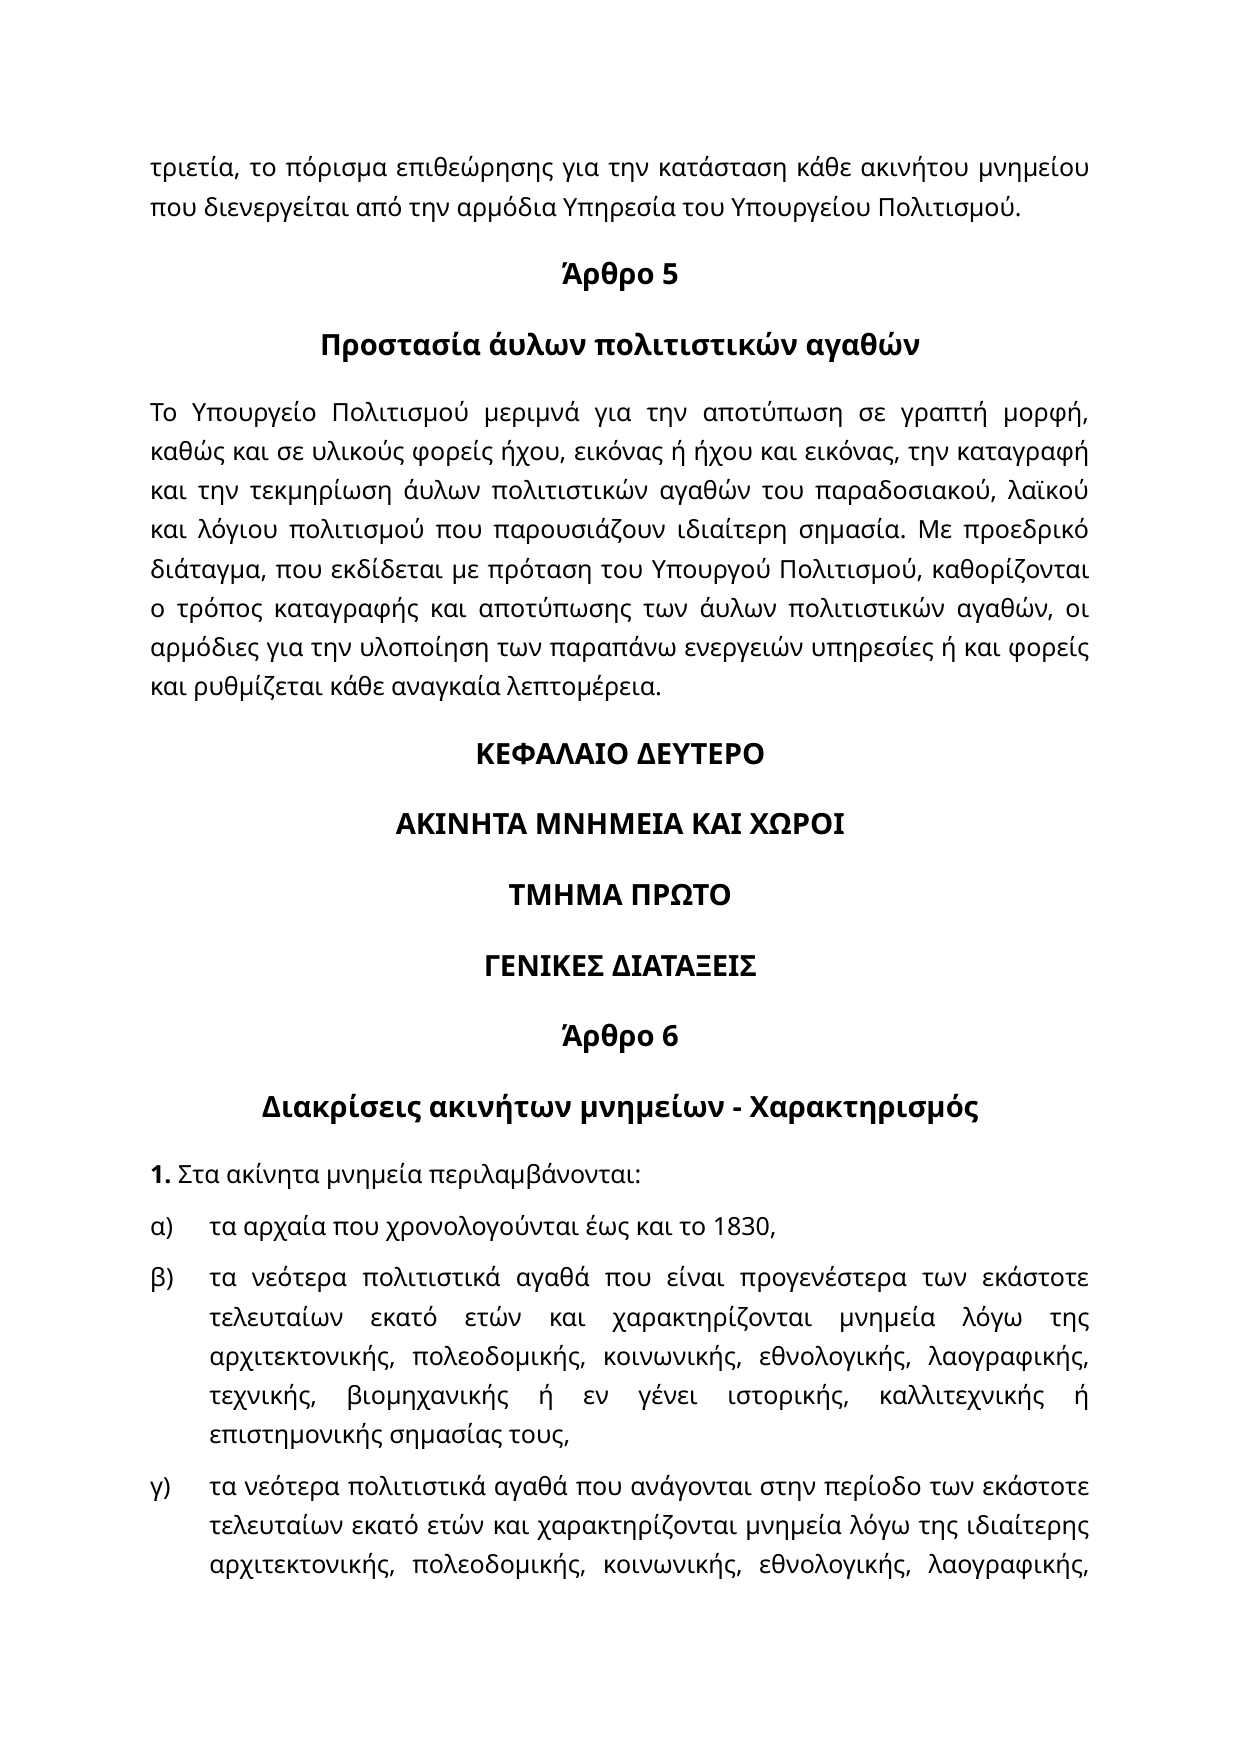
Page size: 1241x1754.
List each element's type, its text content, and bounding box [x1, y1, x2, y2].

subtitle Άρθρο 5 [150, 253, 1090, 293]
subtitle Διακρίσεις ακινήτων μνημείων - Χαρακτηρισμός [150, 1086, 1090, 1126]
text τριετία, το πόρισμα επιθεώρησης για την κατάσταση κάθε ακινήτου μνημείου που διενεργείται από την αρμόδια Υπηρεσία του Υπουργείου Πολιτισμού. [150, 150, 1090, 223]
subtitle Άρθρο 6 [150, 1015, 1090, 1055]
subtitle ΤΜΗΜΑ ΠΡΩΤΟ [150, 874, 1090, 914]
subtitle ΚΕΦΑΛΑΙΟ ΔΕΥΤΕΡΟ [150, 733, 1090, 773]
subtitle Προστασία άυλων πολιτιστικών αγαθών [150, 324, 1090, 364]
text Το Υπουργείο Πολιτισμού μεριμνά για την αποτύπωση σε γραπτή μορφή, καθώς και σε υλικούς φορείς ήχου, εικόνας ή ήχου και εικόνας, την καταγραφή και την τεκμηρίωση άυλων πολιτιστικών αγαθών του παραδοσιακού, λαϊκού και λόγιου πολιτισμού που παρουσιάζουν ιδιαίτερη σημασία. Με προεδρικό διάταγμα, που εκδίδεται με πρόταση του Υπουργού Πολιτισμού, καθορίζονται ο τρόπος καταγραφής και αποτύπωσης των άυλων πολιτιστικών αγαθών, οι αρμόδιες για την υλοποίηση των παραπάνω ενεργειών υπηρεσίες ή και φορείς και ρυθμίζεται κάθε αναγκαία λεπτομέρεια. [150, 394, 1090, 703]
list α) τα αρχαία που χρονολογούνται έως και το 1830, [150, 1208, 1090, 1242]
text 1. Στα ακίνητα μνημεία περιλαμβάνονται: [150, 1157, 1090, 1191]
subtitle ΑΚΙΝΗΤΑ ΜΝΗΜΕΙΑ ΚΑΙ ΧΩΡΟΙ [150, 803, 1090, 843]
list γ) τα νεότερα πολιτιστικά αγαθά που ανάγονται στην περίοδο των εκάστοτε τελευταίων εκατό ετών και χαρακτηρίζονται μνημεία λόγω της ιδιαίτερης αρχιτεκτονικής, πολεοδομικής, κοινωνικής, εθνολογικής, λαογραφικής, [150, 1468, 1090, 1581]
subtitle ΓΕΝΙΚΕΣ ΔΙΑΤΑΞΕΙΣ [150, 945, 1090, 984]
list β) τα νεότερα πολιτιστικά αγαθά που είναι προγενέστερα των εκάστοτε τελευταίων εκατό ετών και χαρακτηρίζονται μνημεία λόγω της αρχιτεκτονικής, πολεοδομικής, κοινωνικής, εθνολογικής, λαογραφικής, τεχνικής, βιομηχανικής ή εν γένει ιστορικής, καλλιτεχνικής ή επιστημονικής σημασίας τους, [150, 1260, 1090, 1451]
